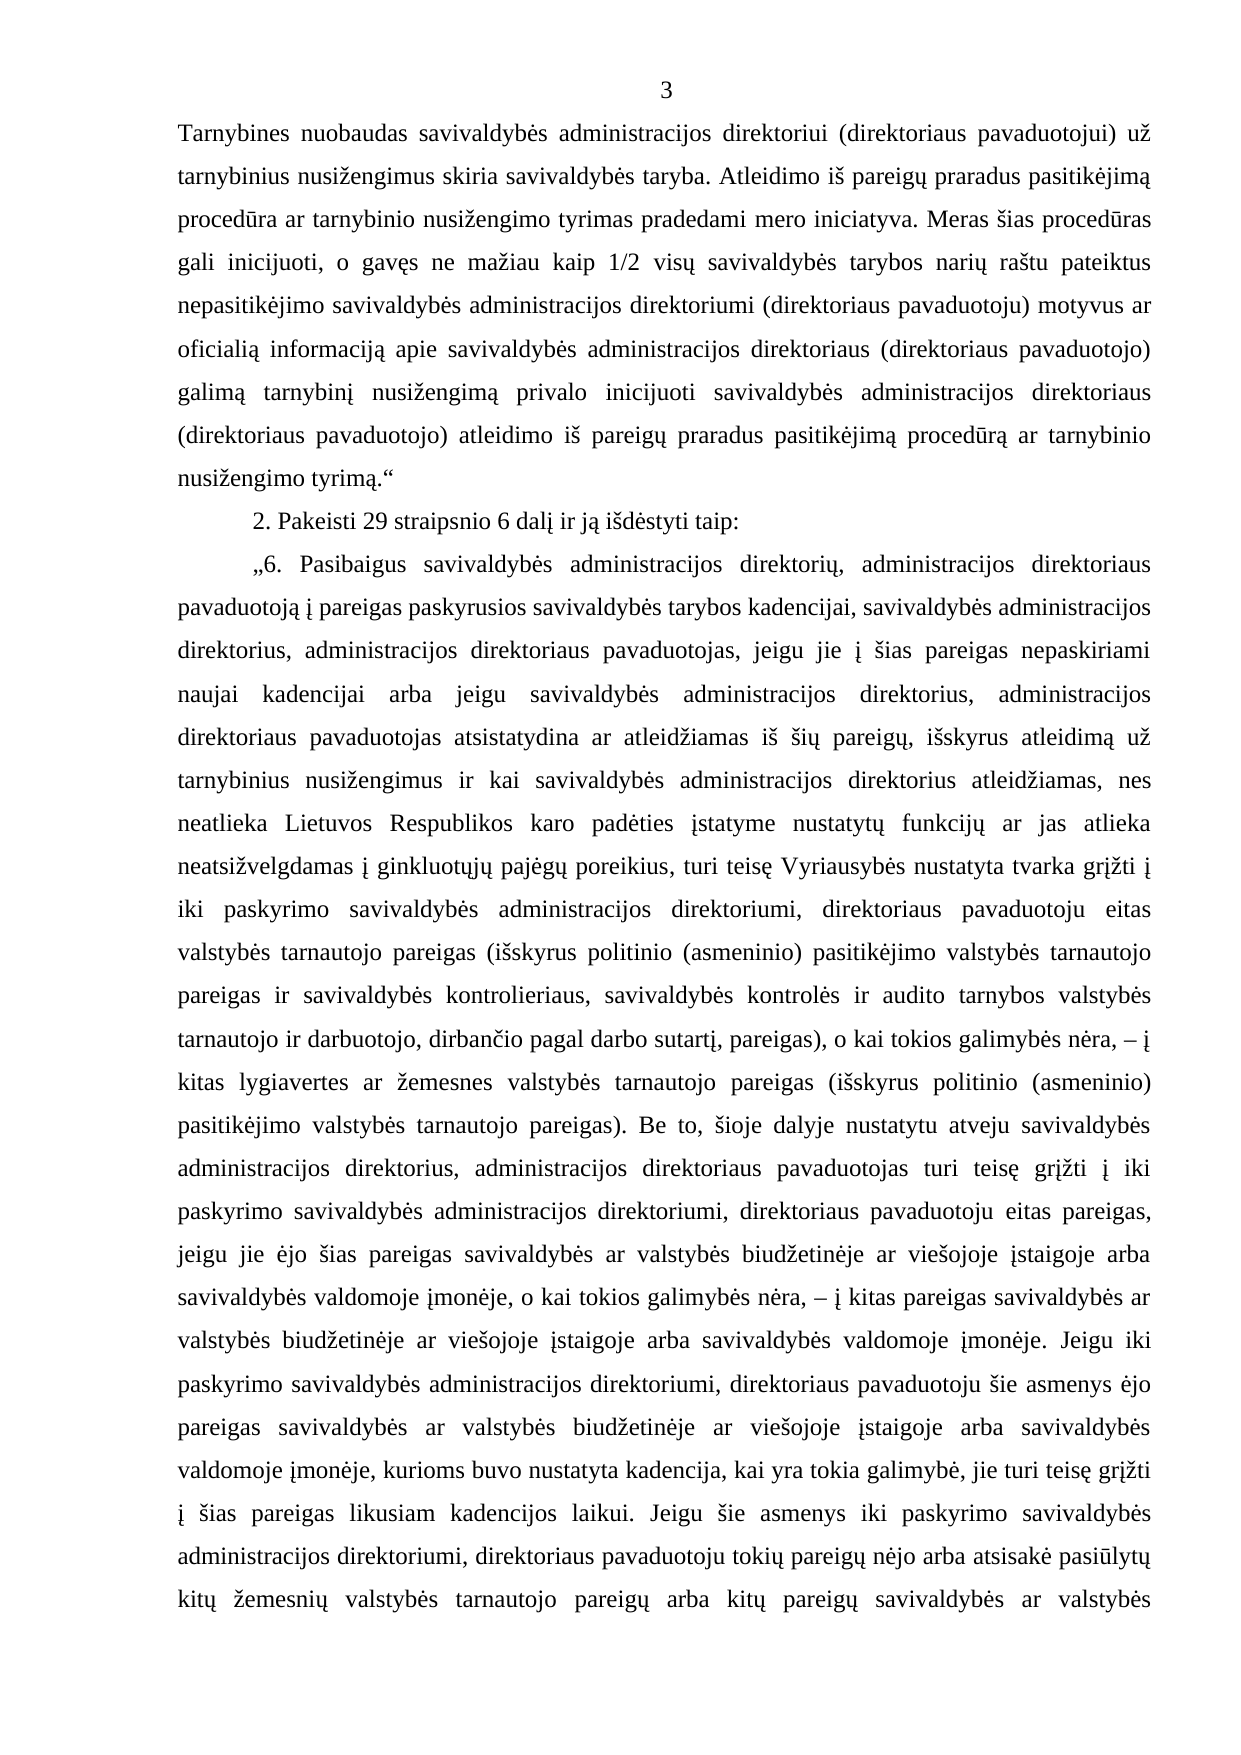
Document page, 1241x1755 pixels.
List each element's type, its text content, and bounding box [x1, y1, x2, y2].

text Tarnybines nuobaudas savivaldybės administracijos direktoriui (direktoriaus pavaduotojui) už tarnybinius nusižengimus skiria savivaldybės taryba. Atleidimo iš pareigų praradus pasitikėjimą procedūra ar tarnybinio nusižengimo tyrimas pradedami mero iniciatyva. Meras šias procedūras gali inicijuoti, o gavęs ne mažiau kaip 1/2 visų savivaldybės tarybos narių raštu pateiktus nepasitikėjimo savivaldybės administracijos direktoriumi (direktoriaus pavaduotoju) motyvus ar oficialią informaciją apie savivaldybės administracijos direktoriaus (direktoriaus pavaduotojo) galimą tarnybinį nusižengimą privalo inicijuoti savivaldybės administracijos direktoriaus (direktoriaus pavaduotojo) atleidimo iš pareigų praradus pasitikėjimą procedūrą ar tarnybinio nusižengimo tyrimą.“ [177, 118, 1152, 492]
text „6. Pasibaigus savivaldybės administracijos direktorių, administracijos direktoriaus pavaduotoją į pareigas paskyrusios savivaldybės tarybos kadencijai, savivaldybės administracijos direktorius, administracijos direktoriaus pavaduotojas, jeigu jie į šias pareigas nepaskiriami naujai kadencijai arba jeigu savivaldybės administracijos direktorius, administracijos direktoriaus pavaduotojas atsistatydina ar atleidžiamas iš šių pareigų, išskyrus atleidimą už tarnybinius nusižengimus ir kai savivaldybės administracijos direktorius atleidžiamas, nes neatlieka Lietuvos Respublikos karo padėties įstatyme nustatytų funkcijų ar jas atlieka neatsižvelgdamas į ginkluotųjų pajėgų poreikius, turi teisę Vyriausybės nustatyta tvarka grįžti į iki paskyrimo savivaldybės administracijos direktoriumi, direktoriaus pavaduotoju eitas valstybės tarnautojo pareigas (išskyrus politinio (asmeninio) pasitikėjimo valstybės tarnautojo pareigas ir savivaldybės kontrolieriaus, savivaldybės kontrolės ir audito tarnybos valstybės tarnautojo ir darbuotojo, dirbančio pagal darbo sutartį, pareigas), o kai tokios galimybės nėra, – į kitas lygiavertes ar žemesnes valstybės tarnautojo pareigas (išskyrus politinio (asmeninio) pasitikėjimo valstybės tarnautojo pareigas). Be to, šioje dalyje nustatytu atveju savivaldybės administracijos direktorius, administracijos direktoriaus pavaduotojas turi teisę grįžti į iki paskyrimo savivaldybės administracijos direktoriumi, direktoriaus pavaduotoju eitas pareigas, jeigu jie ėjo šias pareigas savivaldybės ar valstybės biudžetinėje ar viešojoje įstaigoje arba savivaldybės valdomoje įmonėje, o kai tokios galimybės nėra, – į kitas pareigas savivaldybės ar valstybės biudžetinėje ar viešojoje įstaigoje arba savivaldybės valdomoje įmonėje. Jeigu iki paskyrimo savivaldybės administracijos direktoriumi, direktoriaus pavaduotoju šie asmenys ėjo pareigas savivaldybės ar valstybės biudžetinėje ar viešojoje įstaigoje arba savivaldybės valdomoje įmonėje, kurioms buvo nustatyta kadencija, kai yra tokia galimybė, jie turi teisę grįžti į šias pareigas likusiam kadencijos laikui. Jeigu šie asmenys iki paskyrimo savivaldybės administracijos direktoriumi, direktoriaus pavaduotoju tokių pareigų nėjo arba atsisakė pasiūlytų kitų žemesnių valstybės tarnautojo pareigų arba kitų pareigų savivaldybės ar valstybės [177, 549, 1152, 1613]
text 2. Pakeisti 29 straipsnio 6 dalį ir ją išdėstyti taip: [177, 506, 1152, 535]
